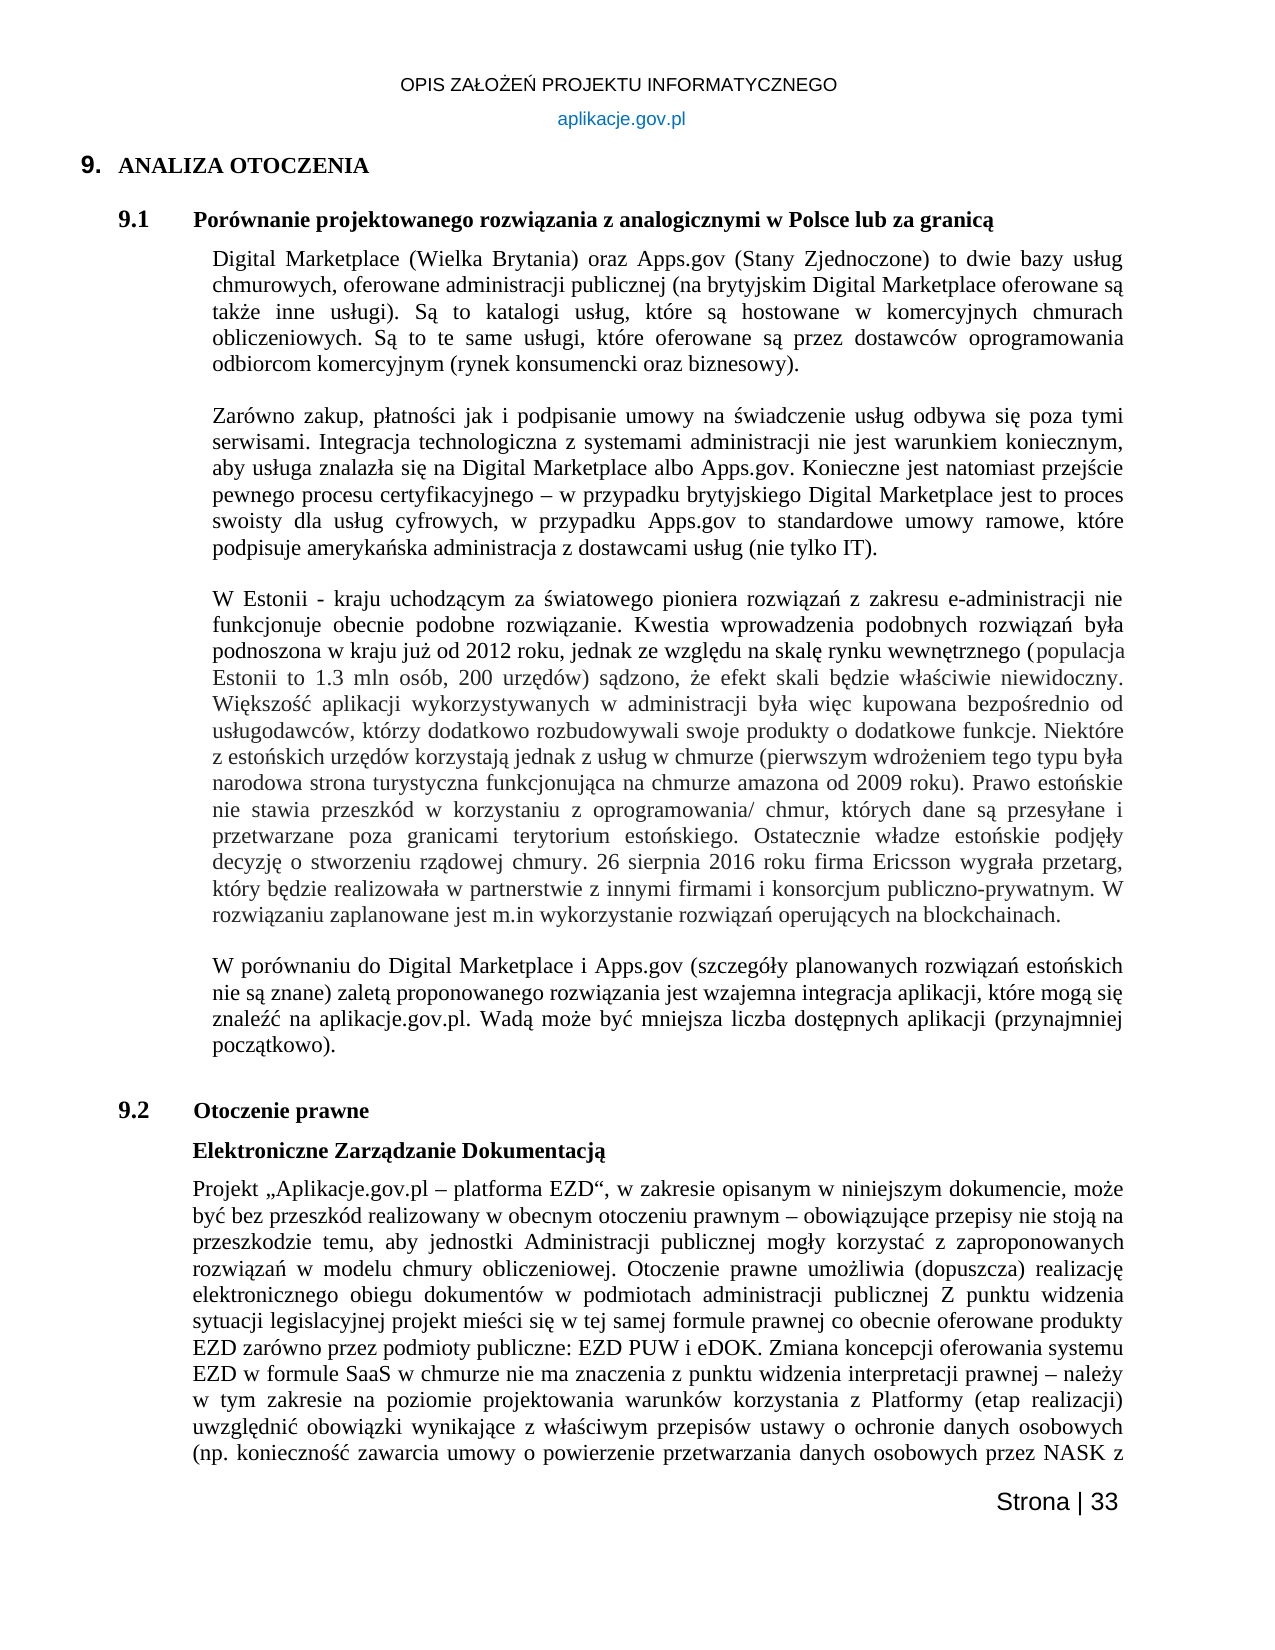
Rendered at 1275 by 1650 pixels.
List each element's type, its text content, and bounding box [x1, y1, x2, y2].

list Porównanie projektowanego rozwiązania z analogicznymi w Polsce lub za granicą [118, 204, 1125, 232]
text Elektroniczne Zarządzanie Dokumentacją [192, 1137, 1125, 1163]
text Digital Marketplace (Wielka Brytania) oraz Apps.gov (Stany Zjednoczone) to dwie bazy usług chmurowych, oferowane administracji publicznej (na brytyjskim Digital Marketplace oferowane są także inne usługi). Są to katalogi usług, które są hostowane w komercyjnych chmurach obliczeniowych. Są to te same usługi, które oferowane są przez dostawców oprogramowania odbiorcom komercyjnym (rynek konsumencki oraz biznesowy). [212, 245, 1125, 377]
text Zarówno zakup, płatności jak i podpisanie umowy na świadczenie usług odbywa się poza tymi serwisami. Integracja technologiczna z systemami administracji nie jest warunkiem koniecznym, aby usługa znalazła się na Digital Marketplace albo Apps.gov. Konieczne jest natomiast przejście pewnego procesu certyfikacyjnego – w przypadku brytyjskiego Digital Marketplace jest to proces swoisty dla usług cyfrowych, w przypadku Apps.gov to standardowe umowy ramowe, które podpisuje amerykańska administracja z dostawcami usług (nie tylko IT). [212, 402, 1125, 560]
text W Estonii - kraju uchodzącym za światowego pioniera rozwiązań z zakresu e-administracji nie funkcjonuje obecnie podobne rozwiązanie. Kwestia wprowadzenia podobnych rozwiązań była podnoszona w kraju już od 2012 roku, jednak ze względu na skalę rynku wewnętrznego (populacja Estonii to 1.3 mln osób, 200 urzędów) sądzono, że efekt skali będzie właściwie niewidoczny. Większość aplikacji wykorzystywanych w administracji była więc kupowana bezpośrednio od usługodawców, którzy dodatkowo rozbudowywali swoje produkty o dodatkowe funkcje. Niektóre z estońskich urzędów korzystają jednak z usług w chmurze (pierwszym wdrożeniem tego typu była narodowa strona turystyczna funkcjonująca na chmurze amazona od 2009 roku). Prawo estońskie nie stawia przeszkód w korzystaniu z oprogramowania/ chmur, których dane są przesyłane i przetwarzane poza granicami terytorium estońskiego. Ostatecznie władze estońskie podjęły decyzję o stworzeniu rządowej chmury. 26 sierpnia 2016 roku firma Ericsson wygrała przetarg, który będzie realizowała w partnerstwie z innymi firmami i konsorcjum publiczno-prywatnym. W rozwiązaniu zaplanowane jest m.in wykorzystanie rozwiązań operujących na blockchainach. [212, 585, 1125, 927]
list Otoczenie prawne [118, 1095, 1125, 1124]
text Projekt „Aplikacje.gov.pl – platforma EZD“, w zakresie opisanym w niniejszym dokumencie, może być bez przeszkód realizowany w obecnym otoczeniu prawnym – obowiązujące przepisy nie stoją na przeszkodzie temu, aby jednostki Administracji publicznej mogły korzystać z zaproponowanych rozwiązań w modelu chmury obliczeniowej. Otoczenie prawne umożliwia (dopuszcza) realizację elektronicznego obiegu dokumentów w podmiotach administracji publicznej Z punktu widzenia sytuacji legislacyjnej projekt mieści się w tej samej formule prawnej co obecnie oferowane produkty EZD zarówno przez podmioty publiczne: EZD PUW i eDOK. Zmiana koncepcji oferowania systemu EZD w formule SaaS w chmurze nie ma znaczenia z punktu widzenia interpretacji prawnej – należy w tym zakresie na poziomie projektowania warunków korzystania z Platformy (etap realizacji) uwzględnić obowiązki wynikające z właściwym przepisów ustawy o ochronie danych osobowych (np. konieczność zawarcia umowy o powierzenie przetwarzania danych osobowych przez NASK z [192, 1176, 1125, 1465]
text W porównaniu do Digital Marketplace i Apps.gov (szczegóły planowanych rozwiązań estońskich nie są znane) zaletą proponowanego rozwiązania jest wzajemna integracja aplikacji, które mogą się znaleźć na aplikacje.gov.pl. Wadą może być mniejsza liczba dostępnych aplikacji (przynajmniej początkowo). [212, 952, 1125, 1058]
list ANALIZA OTOCZENIA [81, 150, 1125, 179]
